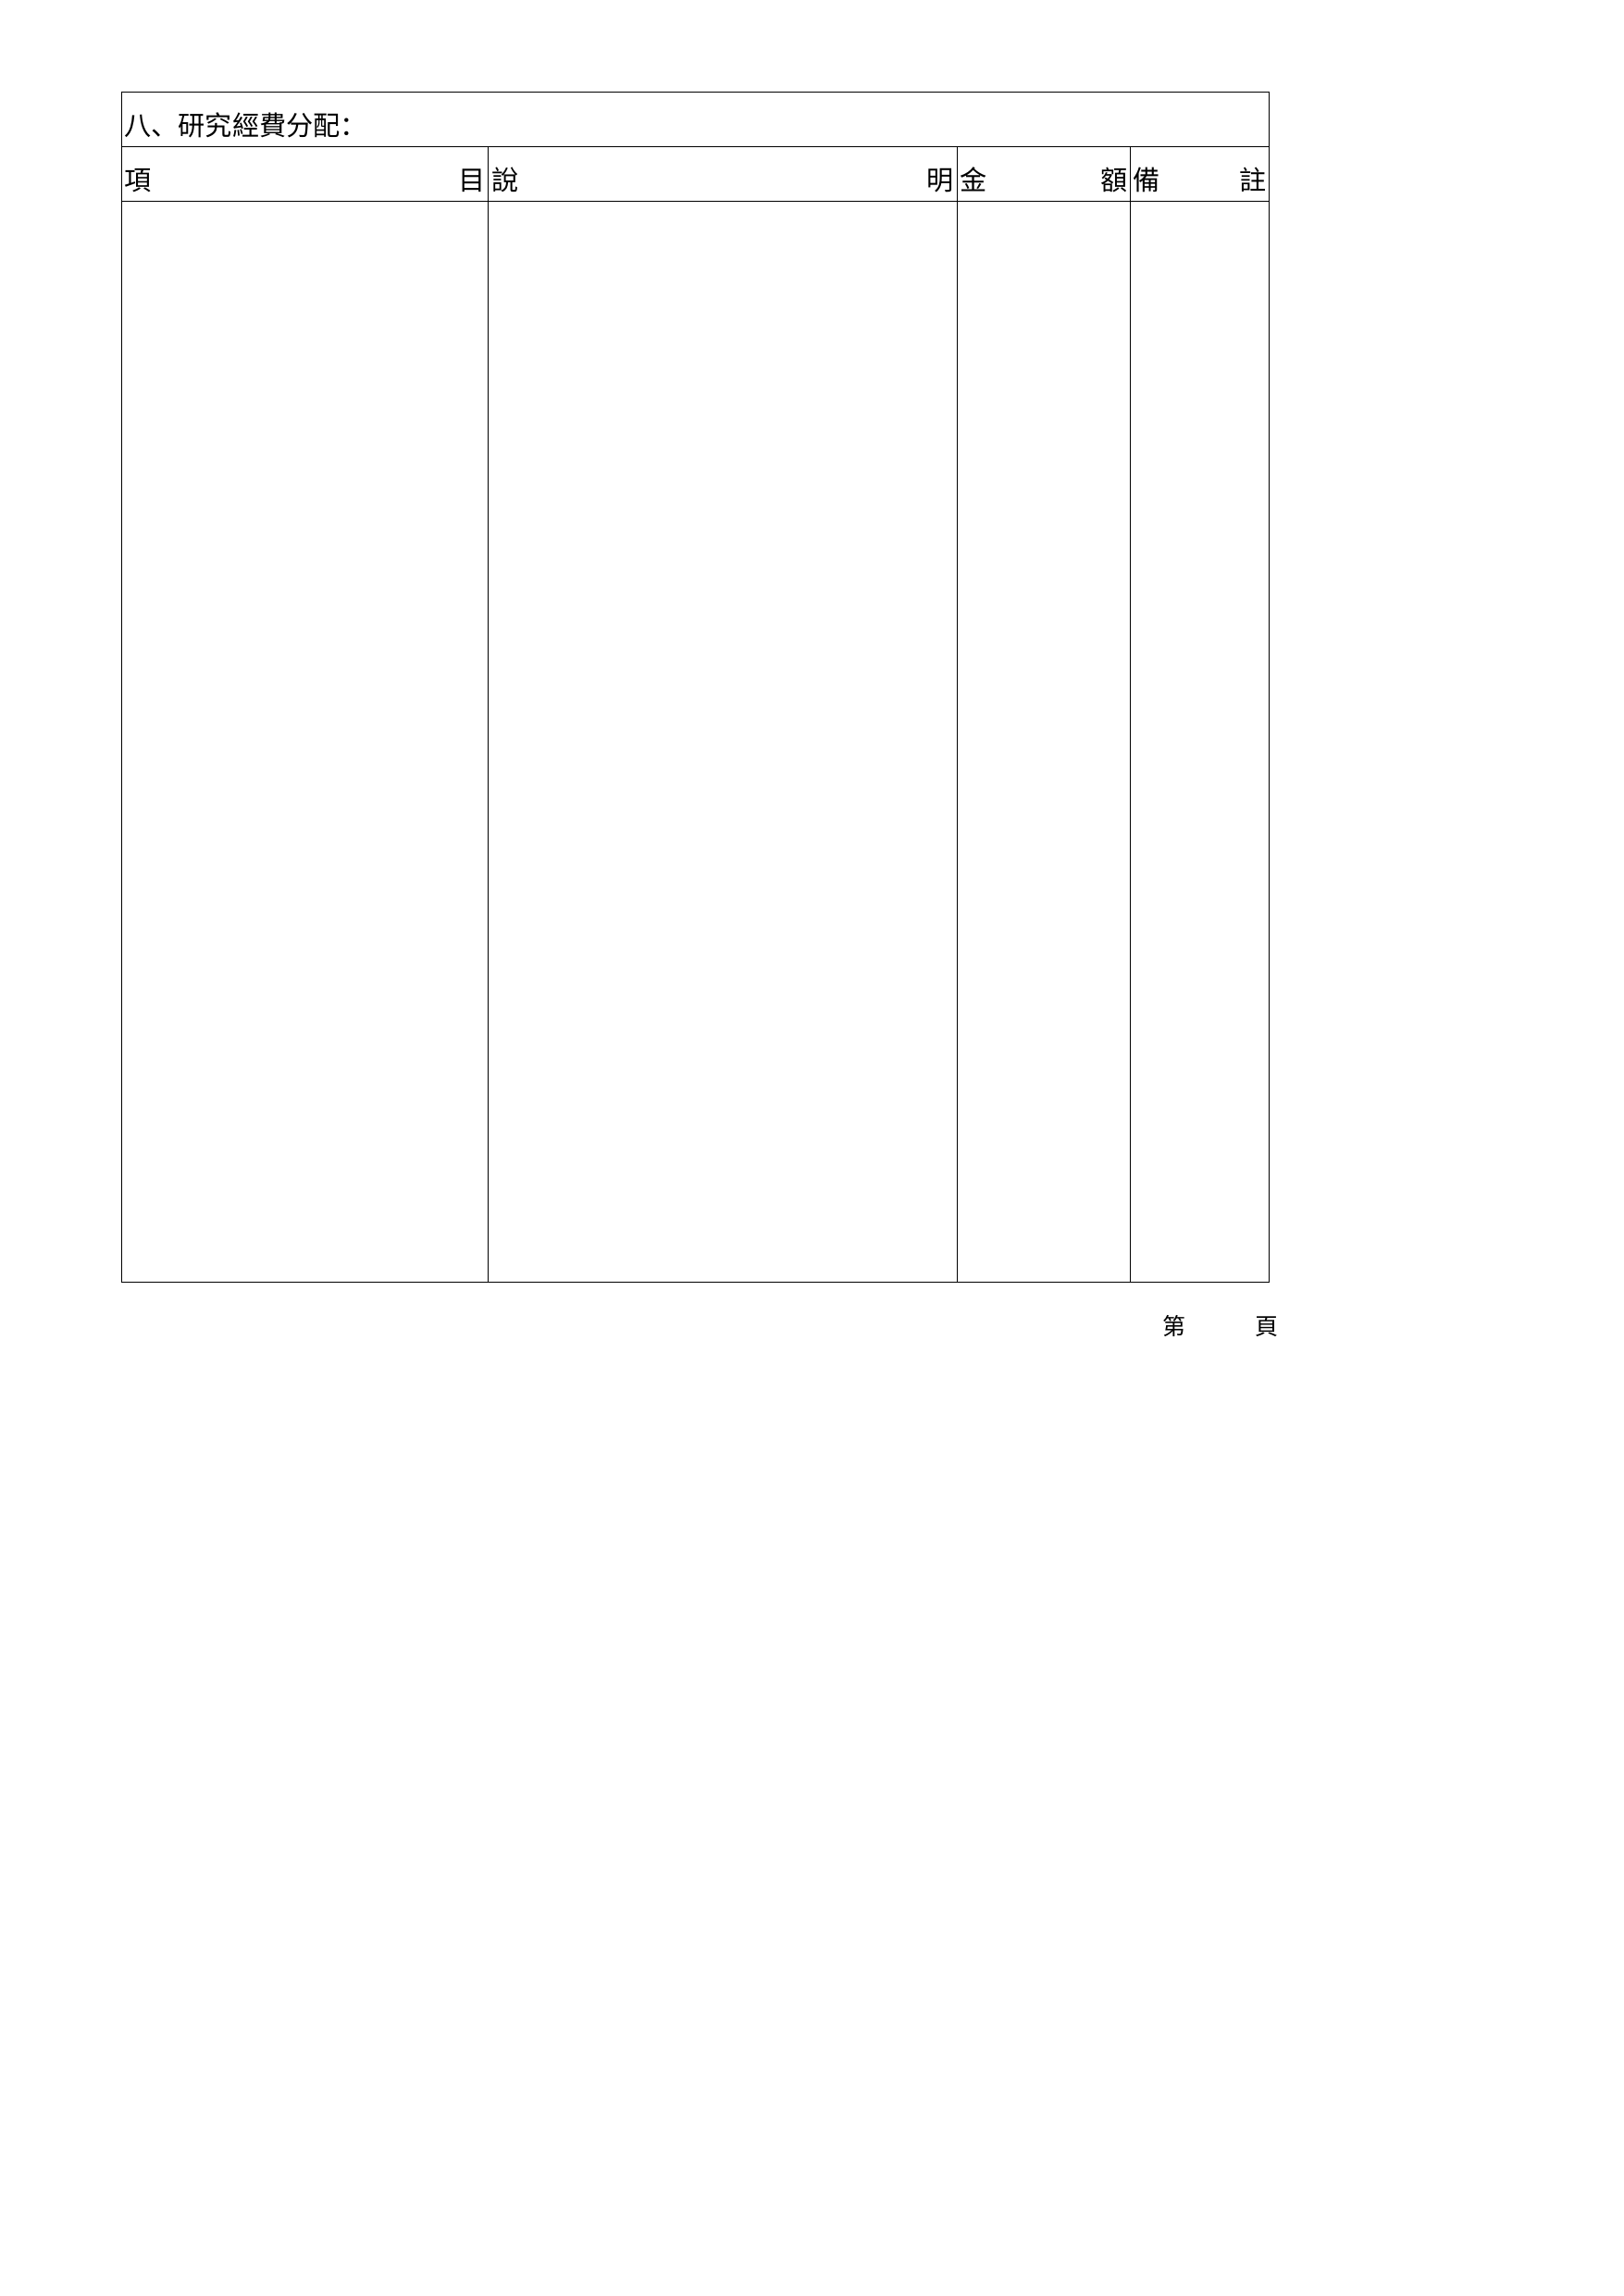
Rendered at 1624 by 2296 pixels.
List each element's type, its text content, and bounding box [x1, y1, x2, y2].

text 第 頁 [121, 1309, 1503, 1342]
table_cell [122, 202, 488, 1282]
table_cell [958, 202, 1130, 1282]
table_cell 說 明 [489, 147, 957, 201]
table_cell 金 額 [958, 147, 1130, 201]
table_cell [1131, 202, 1269, 1282]
table_cell 備 註 [1131, 147, 1269, 201]
table_header 八、研究經費分配： [122, 93, 1269, 146]
table_cell [489, 202, 957, 1282]
table_cell 項 目 [122, 147, 488, 201]
